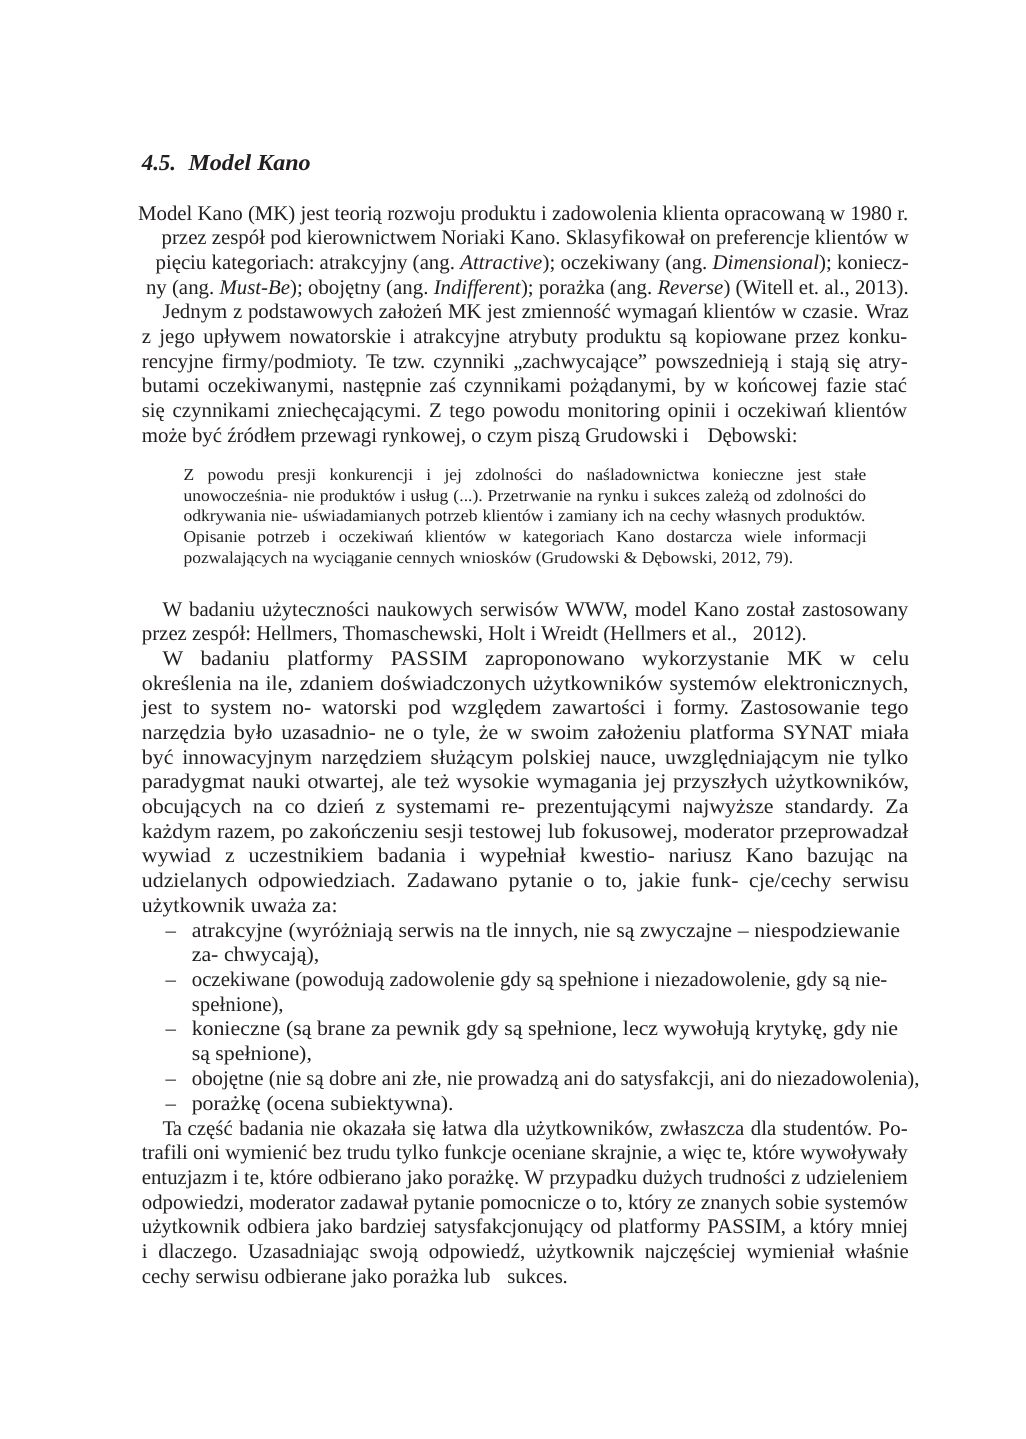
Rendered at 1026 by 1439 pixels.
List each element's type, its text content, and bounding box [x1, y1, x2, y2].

list porażkę (ocena subiektywna). [165, 1091, 977, 1115]
text W badaniu platformy PASSIM zaproponowano wykorzystanie MK w celu określenia na ile, zdaniem doświadczonych użytkowników systemów elektronicznych, jest to system no- watorski pod względem zawartości i formy. Zastosowanie tego narzędzia było uzasadnio- ne o tyle, że w swoim założeniu platforma SYNAT miała być innowacyjnym narzędziem służącym polskiej nauce, uwzględniającym nie tylko paradygmat nauki otwartej, ale też wysokie wymagania jej przyszłych użytkowników, obcujących na co dzień z systemami re- prezentującymi najwyższe standardy. Za każdym razem, po zakończeniu sesji testowej lub fokusowej, moderator przeprowadzał wywiad z uczestnikiem badania i wypełniał kwestio- nariusz Kano bazując na udzielanych odpowiedziach. Zadawano pytanie o to, jakie funk- cje/cechy serwisu użytkownik uważa za: [142, 646, 909, 917]
list konieczne (są brane za pewnik gdy są spełnione, lecz wywołują krytykę, gdy nie są spełnione), [165, 1016, 908, 1065]
list obojętne (nie są dobre ani złe, nie prowadzą ani do satysfakcji, ani do niezadowolenia), [165, 1066, 977, 1090]
text Ta część badania nie okazała się łatwa dla użytkowników, zwłaszcza dla studentów. Po- trafili oni wymienić bez trudu tylko funkcje oceniane skrajnie, a więc te, które wywoływały entuzjazm i te, które odbierano jako porażkę. W przypadku dużych trudności z udzieleniem odpowiedzi, moderator zadawał pytanie pomocnicze o to, który ze znanych sobie systemów użytkownik odbiera jako bardziej satysfakcjonujący od platformy PASSIM, a który mniej i dlaczego. Uzasadniając swoją odpowiedź, użytkownik najczęściej wymieniał właśnie cechy serwisu odbierane jako porażka lub sukces. [142, 1116, 909, 1288]
text W badaniu użyteczności naukowych serwisów WWW, model Kano został zastosowany przez zespół: Hellmers, Thomaschewski, Holt i Wreidt (Hellmers et al., 2012). [142, 597, 909, 645]
list oczekiwane (powodują zadowolenie gdy są spełnione i niezadowolenie, gdy są nie- spełnione), [165, 967, 908, 1016]
text Model Kano (MK) jest teorią rozwoju produktu i zadowolenia klienta opracowaną w 1980 r. przez zespół pod kierownictwem Noriaki Kano. Sklasyfikował on preferencje klientów w pięciu kategoriach: atrakcyjny (ang. Attractive); oczekiwany (ang. Dimensional); koniecz- ny (ang. Must-Be); obojętny (ang. Indifferent); porażka (ang. Reverse) (Witell et. al., 2013). [134, 201, 908, 299]
text Jednym z podstawowych założeń MK jest zmienność wymagań klientów w czasie. Wraz z jego upływem nowatorskie i atrakcyjne atrybuty produktu są kopiowane przez konku- rencyjne firmy/podmioty. Te tzw. czynniki „zachwycające” powszednieją i stają się atry- butami oczekiwanymi, następnie zaś czynnikami pożądanymi, by w końcowej fazie stać się czynnikami zniechęcającymi. Z tego powodu monitoring opinii i oczekiwań klientów może być źródłem przewagi rynkowej, o czym piszą Grudowski i Dębowski: [142, 299, 909, 447]
subtitle Model Kano [142, 149, 977, 175]
list atrakcyjne (wyróżniają serwis na tle innych, nie są zwyczajne – niespodziewanie za- chwycają), [165, 917, 908, 966]
text Z powodu presji konkurencji i jej zdolności do naśladownictwa konieczne jest stałe unowocześnia- nie produktów i usług (...). Przetrwanie na rynku i sukces zależą od zdolności do odkrywania nie- uświadamianych potrzeb klientów i zamiany ich na cechy własnych produktów. Opisanie potrzeb i oczekiwań klientów w kategoriach Kano dostarcza wiele informacji pozwalających na wyciąganie cennych wniosków (Grudowski & Dębowski, 2012, 79). [183, 465, 867, 567]
